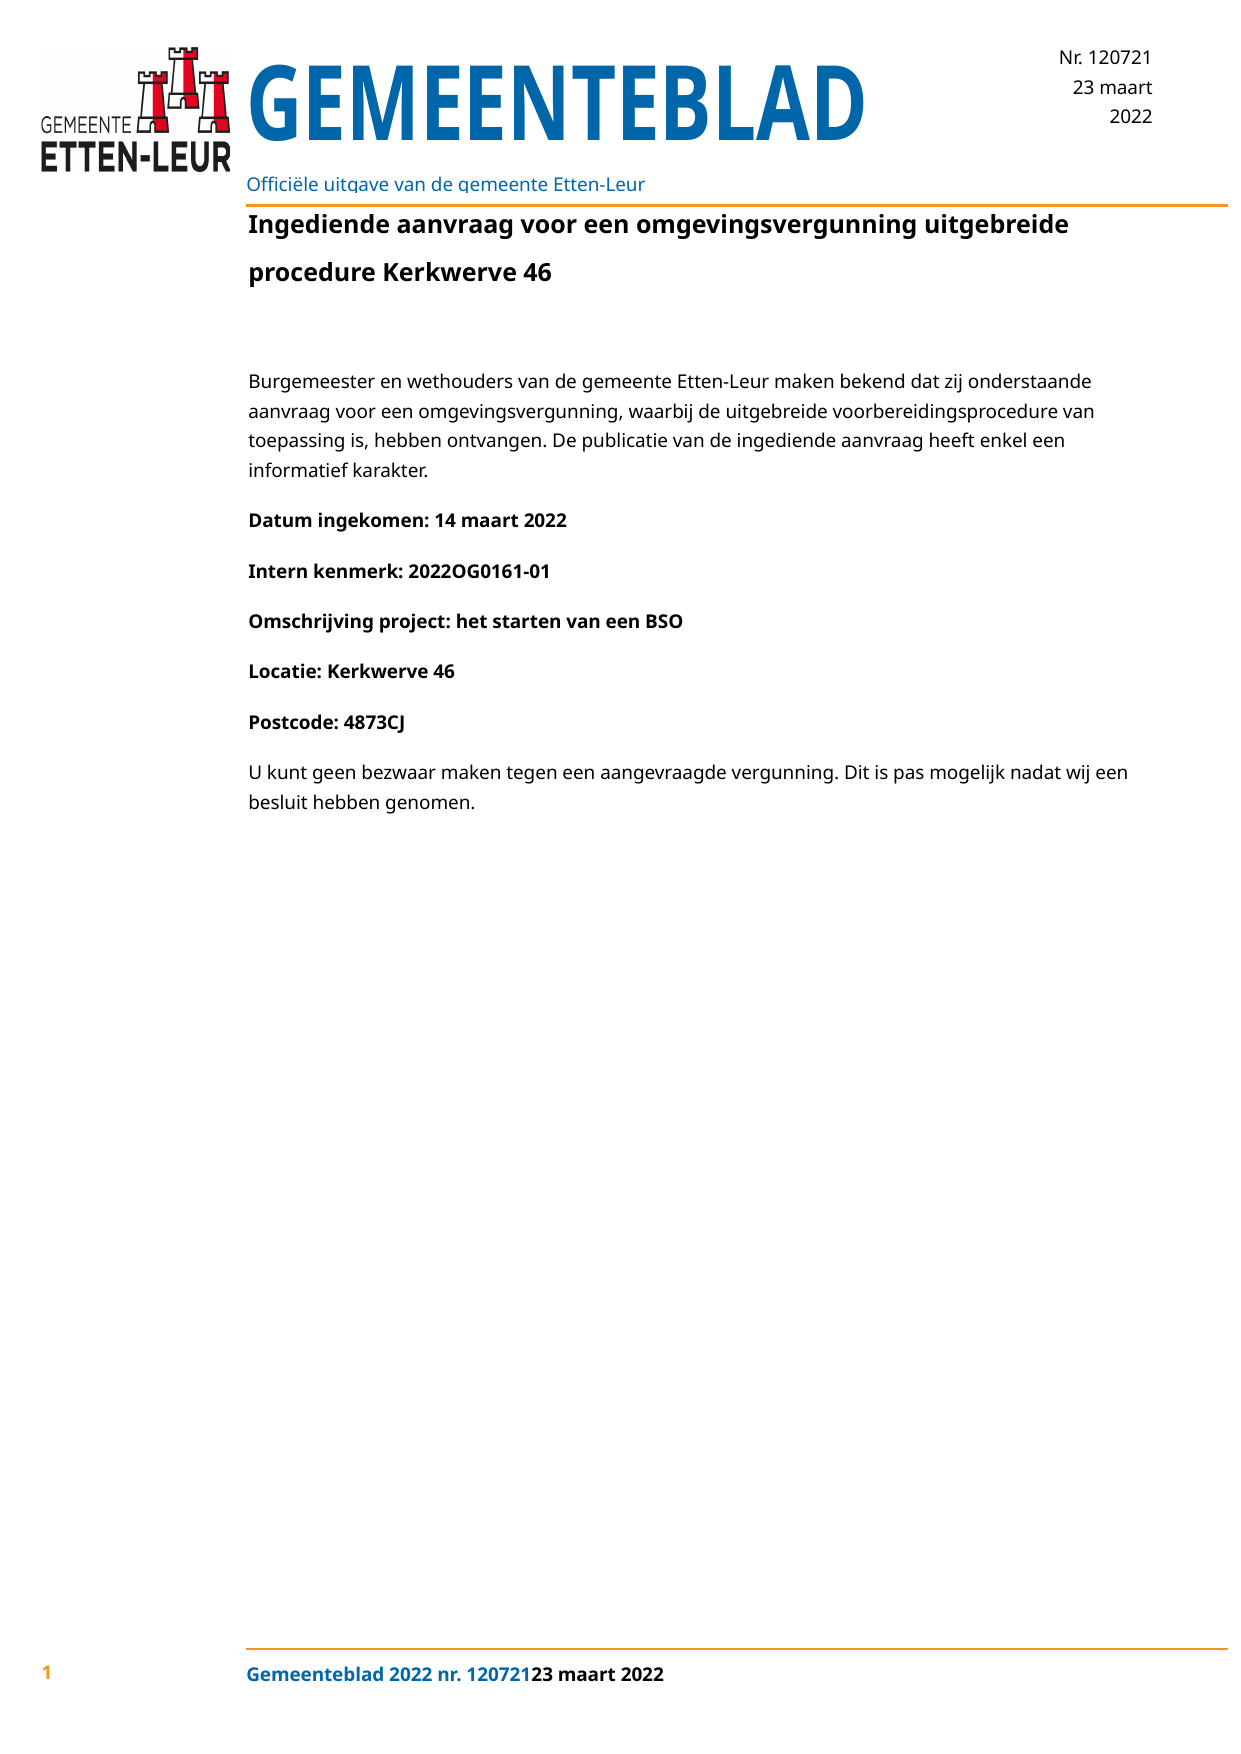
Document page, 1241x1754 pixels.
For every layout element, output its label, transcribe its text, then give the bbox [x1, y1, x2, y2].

text Locatie: Kerkwerve 46 [248, 659, 1152, 684]
picture [41, 47, 231, 172]
text Burgemeester en wethouders van de gemeente Etten-Leur maken bekend dat zij onderstaande aanvraag voor een omgevingsvergunning, waarbij de uitgebreide voorbereidingsprocedure van toepassing is, hebben ontvangen. De publicatie van de ingediende aanvraag heeft enkel een informatief karakter. [248, 368, 1152, 483]
text Intern kenmerk: 2022OG0161-01 [248, 558, 1152, 584]
text U kunt geen bezwaar maken tegen een aangevraagde vergunning. Dit is pas mogelijk nadat wij een besluit hebben genomen. [248, 759, 1152, 815]
text Postcode: 4873CJ [248, 709, 1152, 735]
text Omschrijving project: het starten van een BSO [248, 608, 1152, 634]
text Datum ingekomen: 14 maart 2022 [248, 507, 1152, 533]
text Ingediende aanvraag voor een omgevingsvergunning uitgebreide procedure Kerkwerve 46 [248, 207, 1152, 288]
